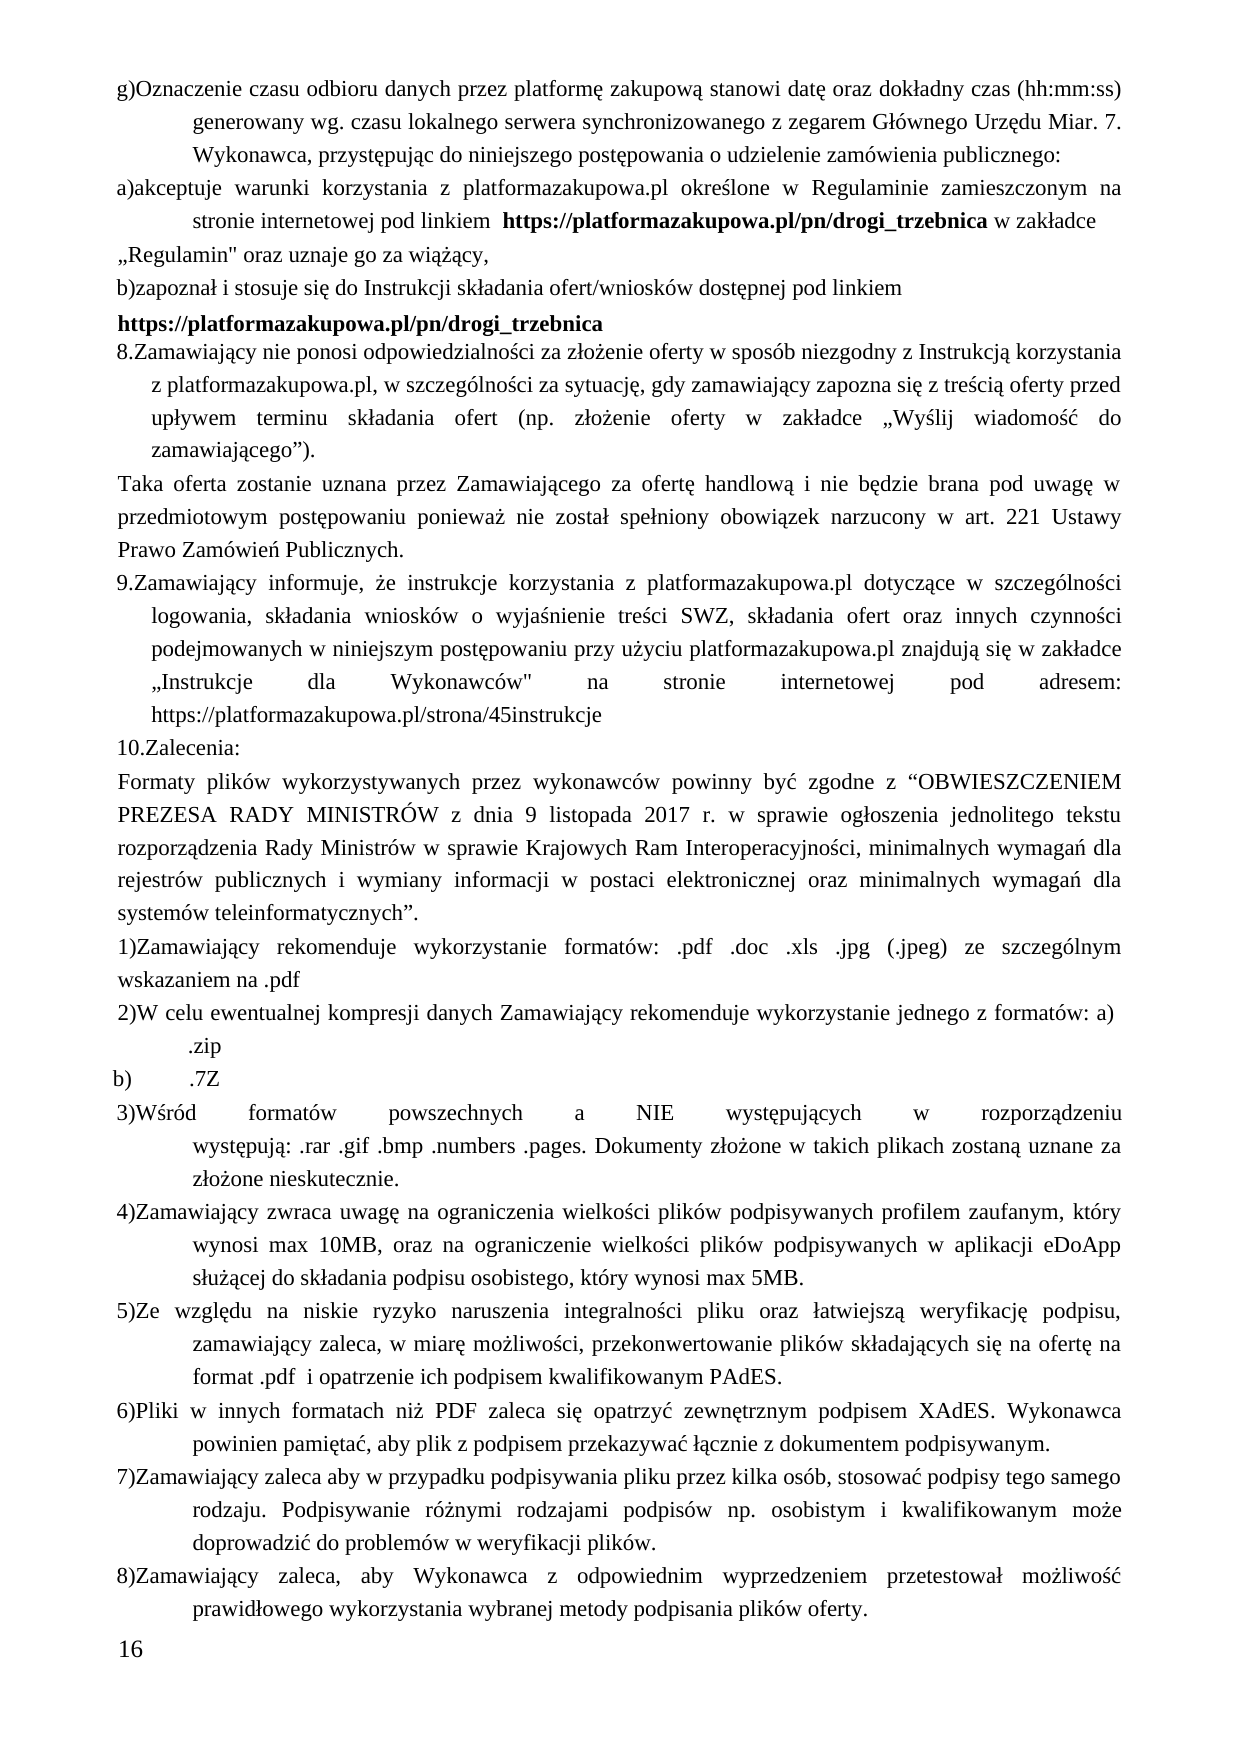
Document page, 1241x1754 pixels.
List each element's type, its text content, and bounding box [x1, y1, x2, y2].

list W celu ewentualnej kompresji danych Zamawiający rekomenduje wykorzystanie jednego z formatów: a) .zip [113, 999, 1123, 1058]
text Taka oferta zostanie uznana przez Zamawiającego za ofertę handlową i nie będzie brana pod uwagę w przedmiotowym postępowaniu ponieważ nie został spełniony obowiązek narzucony w art. 221 Ustawy Prawo Zamówień Publicznych. [117, 470, 1123, 562]
list Oznaczenie czasu odbioru danych przez platformę zakupową stanowi datę oraz dokładny czas (hh:mm:ss) generowany wg. czasu lokalnego serwera synchronizowanego z zegarem Głównego Urzędu Miar. 7. Wykonawca, przystępując do niniejszego postępowania o udzielenie zamówienia publicznego: [37, 75, 1123, 167]
list Zamawiający rekomenduje wykorzystanie formatów: .pdf .doc .xls .jpg (.jpeg) ze szczególnym wskazaniem na .pdf [113, 933, 1123, 992]
list Zamawiający informuje, że instrukcje korzystania z platformazakupowa.pl dotyczące w szczególności logowania, składania wniosków o wyjaśnienie treści SWZ, składania ofert oraz innych czynności podejmowanych w niniejszym postępowaniu przy użyciu platformazakupowa.pl znajdują się w zakładce „Instrukcje dla Wykonawców" na stronie internetowej pod adresem: https://platformazakupowa.pl/strona/45instrukcje [78, 569, 1123, 727]
text https://platformazakupowa.pl/pn/drogi_trzebnica [117, 310, 1211, 336]
text „Regulamin" oraz uznaje go za wiążący, [117, 241, 1123, 267]
list Zamawiający zaleca, aby Wykonawca z odpowiednim wyprzedzeniem przetestował możliwość prawidłowego wykorzystania wybranej metody podpisania plików oferty. [37, 1562, 1123, 1622]
list Pliki w innych formatach niż PDF zaleca się opatrzyć zewnętrznym podpisem XAdES. Wykonawca powinien pamiętać, aby plik z podpisem przekazywać łącznie z dokumentem podpisywanym. [37, 1397, 1123, 1456]
text b) .7Z [113, 1066, 1240, 1092]
list akceptuje warunki korzystania z platformazakupowa.pl określone w Regulaminie zamieszczonym na stronie internetowej pod linkiem https://platformazakupowa.pl/pn/drogi_trzebnica w zakładce [37, 174, 1123, 233]
list Zamawiający nie ponosi odpowiedzialności za złożenie oferty w sposób niezgodny z Instrukcją korzystania z platformazakupowa.pl, w szczególności za sytuację, gdy zamawiający zapozna się z treścią oferty przed upływem terminu składania ofert (np. złożenie oferty w zakładce „Wyślij wiadomość do zamawiającego”). [78, 338, 1123, 463]
list Zalecenia: [78, 734, 1123, 761]
list Ze względu na niskie ryzyko naruszenia integralności pliku oraz łatwiejszą weryfikację podpisu, zamawiający zaleca, w miarę możliwości, przekonwertowanie plików składających się na ofertę na format .pdf i opatrzenie ich podpisem kwalifikowanym PAdES. [37, 1297, 1123, 1390]
list Zamawiający zwraca uwagę na ograniczenia wielkości plików podpisywanych profilem zaufanym, który wynosi max 10MB, oraz na ograniczenie wielkości plików podpisywanych w aplikacji eDoApp służącej do składania podpisu osobistego, który wynosi max 5MB. [37, 1198, 1123, 1290]
list zapoznał i stosuje się do Instrukcji składania ofert/wniosków dostępnej pod linkiem [37, 274, 1123, 300]
text Formaty plików wykorzystywanych przez wykonawców powinny być zgodne z “OBWIESZCZENIEM PREZESA RADY MINISTRÓW z dnia 9 listopada 2017 r. w sprawie ogłoszenia jednolitego tekstu rozporządzenia Rady Ministrów w sprawie Krajowych Ram Interoperacyjności, minimalnych wymagań dla rejestrów publicznych i wymiany informacji w postaci elektronicznej oraz minimalnych wymagań dla systemów teleinformatycznych”. [117, 768, 1123, 926]
list Zamawiający zaleca aby w przypadku podpisywania pliku przez kilka osób, stosować podpisy tego samego rodzaju. Podpisywanie różnymi rodzajami podpisów np. osobistym i kwalifikowanym może doprowadzić do problemów w weryfikacji plików. [37, 1463, 1123, 1555]
list Wśród formatów powszechnych a NIE występujących w rozporządzeniu występują: .rar .gif .bmp .numbers .pages. Dokumenty złożone w takich plikach zostaną uznane za złożone nieskutecznie. [37, 1099, 1123, 1191]
